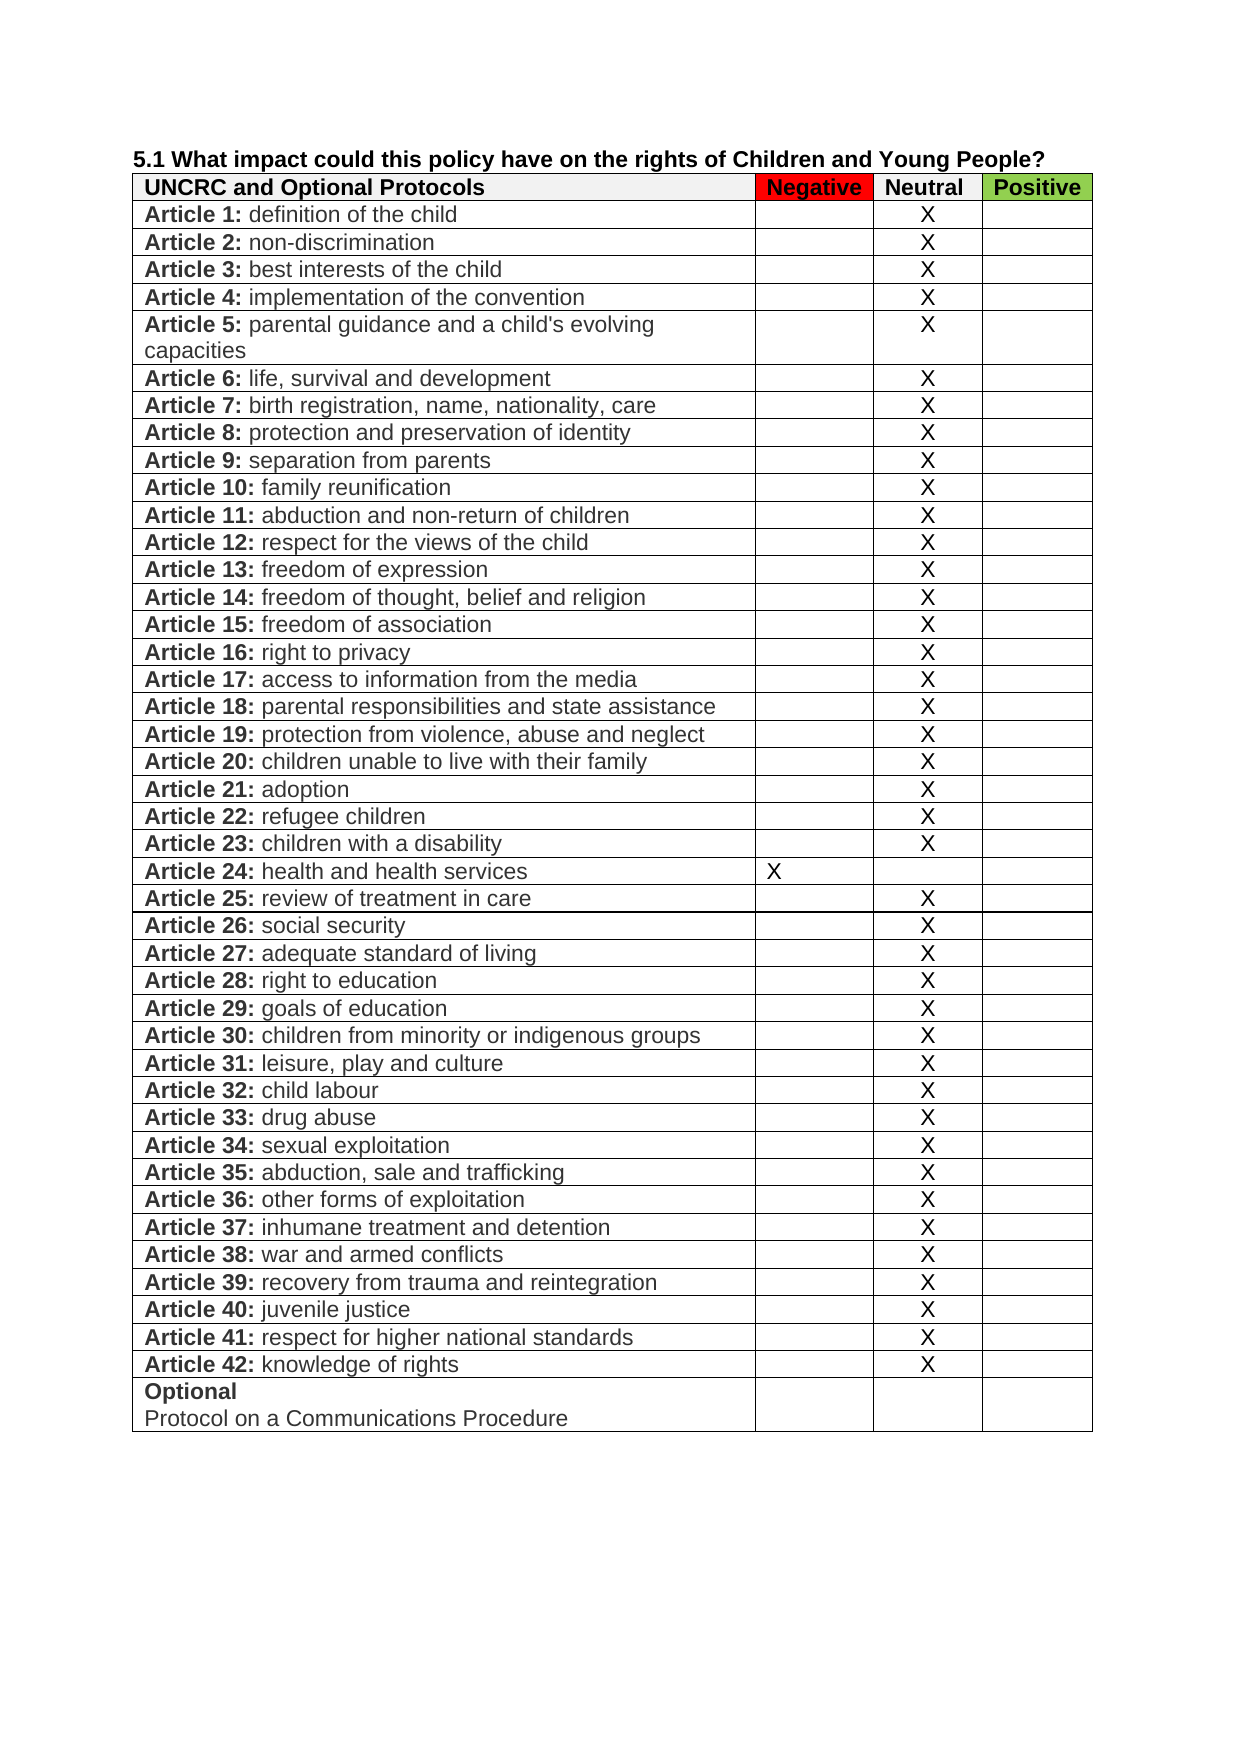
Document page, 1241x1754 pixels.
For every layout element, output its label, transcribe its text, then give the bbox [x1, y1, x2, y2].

table_cell Article 12: respect for the views of the child [133, 529, 755, 555]
table_cell [983, 748, 1092, 774]
table_cell [756, 611, 873, 637]
table_cell X [756, 858, 873, 884]
table_cell [983, 201, 1092, 228]
table_cell X [874, 1351, 982, 1377]
table_cell [756, 666, 873, 692]
table_cell [983, 1324, 1092, 1350]
table_cell X [874, 639, 982, 665]
table_cell Article 21: adoption [133, 776, 755, 802]
table_cell Article 23: children with a disability [133, 830, 755, 857]
table_cell [983, 967, 1092, 994]
table_cell [983, 529, 1092, 555]
table_cell [983, 1186, 1092, 1213]
table_cell Article 17: access to information from the media [133, 666, 755, 692]
table_cell [983, 995, 1092, 1021]
table_cell Article 13: freedom of expression [133, 556, 755, 583]
table_cell [756, 1324, 873, 1350]
table_cell X [874, 1214, 982, 1240]
table_cell [983, 556, 1092, 583]
table_cell [983, 1269, 1092, 1295]
table_cell Article 34: sexual exploitation [133, 1132, 755, 1158]
table_cell [756, 995, 873, 1021]
table_cell [756, 1214, 873, 1240]
table_cell X [874, 1050, 982, 1076]
table_cell [756, 365, 873, 391]
table_cell X [874, 967, 982, 994]
table_cell [756, 885, 873, 911]
table_cell Article 22: refugee children [133, 803, 755, 829]
table_cell [756, 748, 873, 774]
table_cell [756, 1378, 873, 1431]
table_cell [756, 967, 873, 994]
table_cell [983, 1104, 1092, 1131]
table_cell [983, 1132, 1092, 1158]
table_cell [983, 666, 1092, 692]
table_cell X [874, 1104, 982, 1131]
table_cell [983, 1159, 1092, 1185]
table_cell X [874, 666, 982, 692]
table_cell X [874, 311, 982, 363]
table_cell X [874, 201, 982, 228]
table_cell Article 31: leisure, play and culture [133, 1050, 755, 1076]
table_cell [983, 584, 1092, 610]
table_cell [756, 639, 873, 665]
table_cell Article 36: other forms of exploitation [133, 1186, 755, 1213]
table_cell [756, 1296, 873, 1322]
table_cell Article 19: protection from violence, abuse and neglect [133, 721, 755, 747]
table_cell [756, 1351, 873, 1377]
table_cell Article 41: respect for higher national standards [133, 1324, 755, 1350]
table_cell [983, 1077, 1092, 1103]
table_cell Article 20: children unable to live with their family [133, 748, 755, 774]
table_cell X [874, 1296, 982, 1322]
table_cell Article 11: abduction and non-return of children [133, 502, 755, 528]
table_cell [983, 858, 1092, 884]
table_cell [756, 1186, 873, 1213]
table_cell Article 26: social security [133, 913, 755, 939]
table_cell [983, 311, 1092, 363]
table_cell X [874, 256, 982, 282]
table_cell [756, 1022, 873, 1048]
table_cell [756, 556, 873, 583]
table_cell X [874, 721, 982, 747]
table_cell [983, 447, 1092, 473]
table_cell X [874, 229, 982, 255]
table_cell [756, 1104, 873, 1131]
table_cell X [874, 803, 982, 829]
table_cell [983, 229, 1092, 255]
table_cell [983, 1351, 1092, 1377]
table_cell X [874, 1132, 982, 1158]
table_cell Article 32: child labour [133, 1077, 755, 1103]
table_cell [756, 474, 873, 501]
table_cell Article 25: review of treatment in care [133, 885, 755, 911]
table_cell X [874, 776, 982, 802]
table_cell [983, 639, 1092, 665]
table_cell [983, 502, 1092, 528]
table_cell X [874, 284, 982, 310]
table_cell [983, 885, 1092, 911]
table_cell X [874, 474, 982, 501]
table_cell [756, 1241, 873, 1268]
subtitle 5.1 What impact could this policy have on the rights of Children and Young People? [133, 146, 1093, 173]
table_cell [983, 1022, 1092, 1048]
table_cell [983, 913, 1092, 939]
table_cell Optional Protocol on a Communications Procedure [133, 1378, 755, 1431]
table_cell [983, 776, 1092, 802]
table_cell [983, 1214, 1092, 1240]
table_cell [756, 1269, 873, 1295]
table_cell [756, 1159, 873, 1185]
table_header Negative [756, 174, 873, 200]
table_cell [756, 1050, 873, 1076]
table_cell [756, 830, 873, 857]
table_cell X [874, 1269, 982, 1295]
table_cell Article 28: right to education [133, 967, 755, 994]
table_cell Article 10: family reunification [133, 474, 755, 501]
table_cell Article 37: inhumane treatment and detention [133, 1214, 755, 1240]
table_cell Article 24: health and health services [133, 858, 755, 884]
table_cell [756, 229, 873, 255]
table_cell Article 35: abduction, sale and trafficking [133, 1159, 755, 1185]
table_cell X [874, 1159, 982, 1185]
table_cell [756, 447, 873, 473]
table_cell Article 30: children from minority or indigenous groups [133, 1022, 755, 1048]
table_cell [983, 693, 1092, 720]
table_cell Article 27: adequate standard of living [133, 940, 755, 966]
table_cell X [874, 584, 982, 610]
table_cell X [874, 748, 982, 774]
table_cell [874, 858, 982, 884]
table_cell Article 29: goals of education [133, 995, 755, 1021]
table_cell X [874, 1077, 982, 1103]
table_cell [756, 529, 873, 555]
table_cell X [874, 885, 982, 911]
table_header Positive [983, 174, 1092, 200]
table_cell [983, 256, 1092, 282]
table_cell [756, 584, 873, 610]
table_cell [756, 913, 873, 939]
table_cell Article 39: recovery from trauma and reintegration [133, 1269, 755, 1295]
table_cell [983, 1378, 1092, 1431]
table_cell Article 14: freedom of thought, belief and religion [133, 584, 755, 610]
table_cell X [874, 940, 982, 966]
table_cell [983, 284, 1092, 310]
table_cell [756, 693, 873, 720]
table_cell [874, 1378, 982, 1431]
table_cell X [874, 392, 982, 418]
table_cell [756, 803, 873, 829]
table_cell X [874, 1022, 982, 1048]
table_cell [983, 940, 1092, 966]
table_cell [756, 392, 873, 418]
table_cell [756, 419, 873, 446]
table_cell [983, 611, 1092, 637]
table_cell [983, 1241, 1092, 1268]
table_cell Article 18: parental responsibilities and state assistance [133, 693, 755, 720]
table_cell [756, 284, 873, 310]
table_header Neutral [874, 174, 982, 200]
table_cell [983, 830, 1092, 857]
table_cell [756, 940, 873, 966]
table_cell X [874, 1186, 982, 1213]
table_cell X [874, 995, 982, 1021]
table_cell X [874, 611, 982, 637]
table_cell [983, 803, 1092, 829]
table_cell [983, 1296, 1092, 1322]
table_cell [756, 776, 873, 802]
table_cell [983, 474, 1092, 501]
table_cell [756, 1077, 873, 1103]
table_cell [983, 1050, 1092, 1076]
table_cell X [874, 556, 982, 583]
table_cell Article 40: juvenile justice [133, 1296, 755, 1322]
table_cell X [874, 502, 982, 528]
table_cell Article 33: drug abuse [133, 1104, 755, 1131]
table_cell [983, 392, 1092, 418]
table_cell X [874, 693, 982, 720]
table_cell X [874, 913, 982, 939]
table_cell X [874, 529, 982, 555]
table_cell X [874, 447, 982, 473]
table_cell Article 16: right to privacy [133, 639, 755, 665]
table_cell [983, 419, 1092, 446]
table_cell [983, 721, 1092, 747]
table_cell [756, 311, 873, 363]
table_cell X [874, 830, 982, 857]
table_cell [756, 502, 873, 528]
table_cell [756, 256, 873, 282]
table_cell Article 38: war and armed conflicts [133, 1241, 755, 1268]
table_cell [756, 201, 873, 228]
table_cell X [874, 419, 982, 446]
table_cell [983, 365, 1092, 391]
table_cell X [874, 1241, 982, 1268]
table_header UNCRC and Optional Protocols [133, 174, 755, 200]
table_cell X [874, 1324, 982, 1350]
table_cell [756, 1132, 873, 1158]
table_cell [756, 721, 873, 747]
table_cell Article 15: freedom of association [133, 611, 755, 637]
table_cell X [874, 365, 982, 391]
